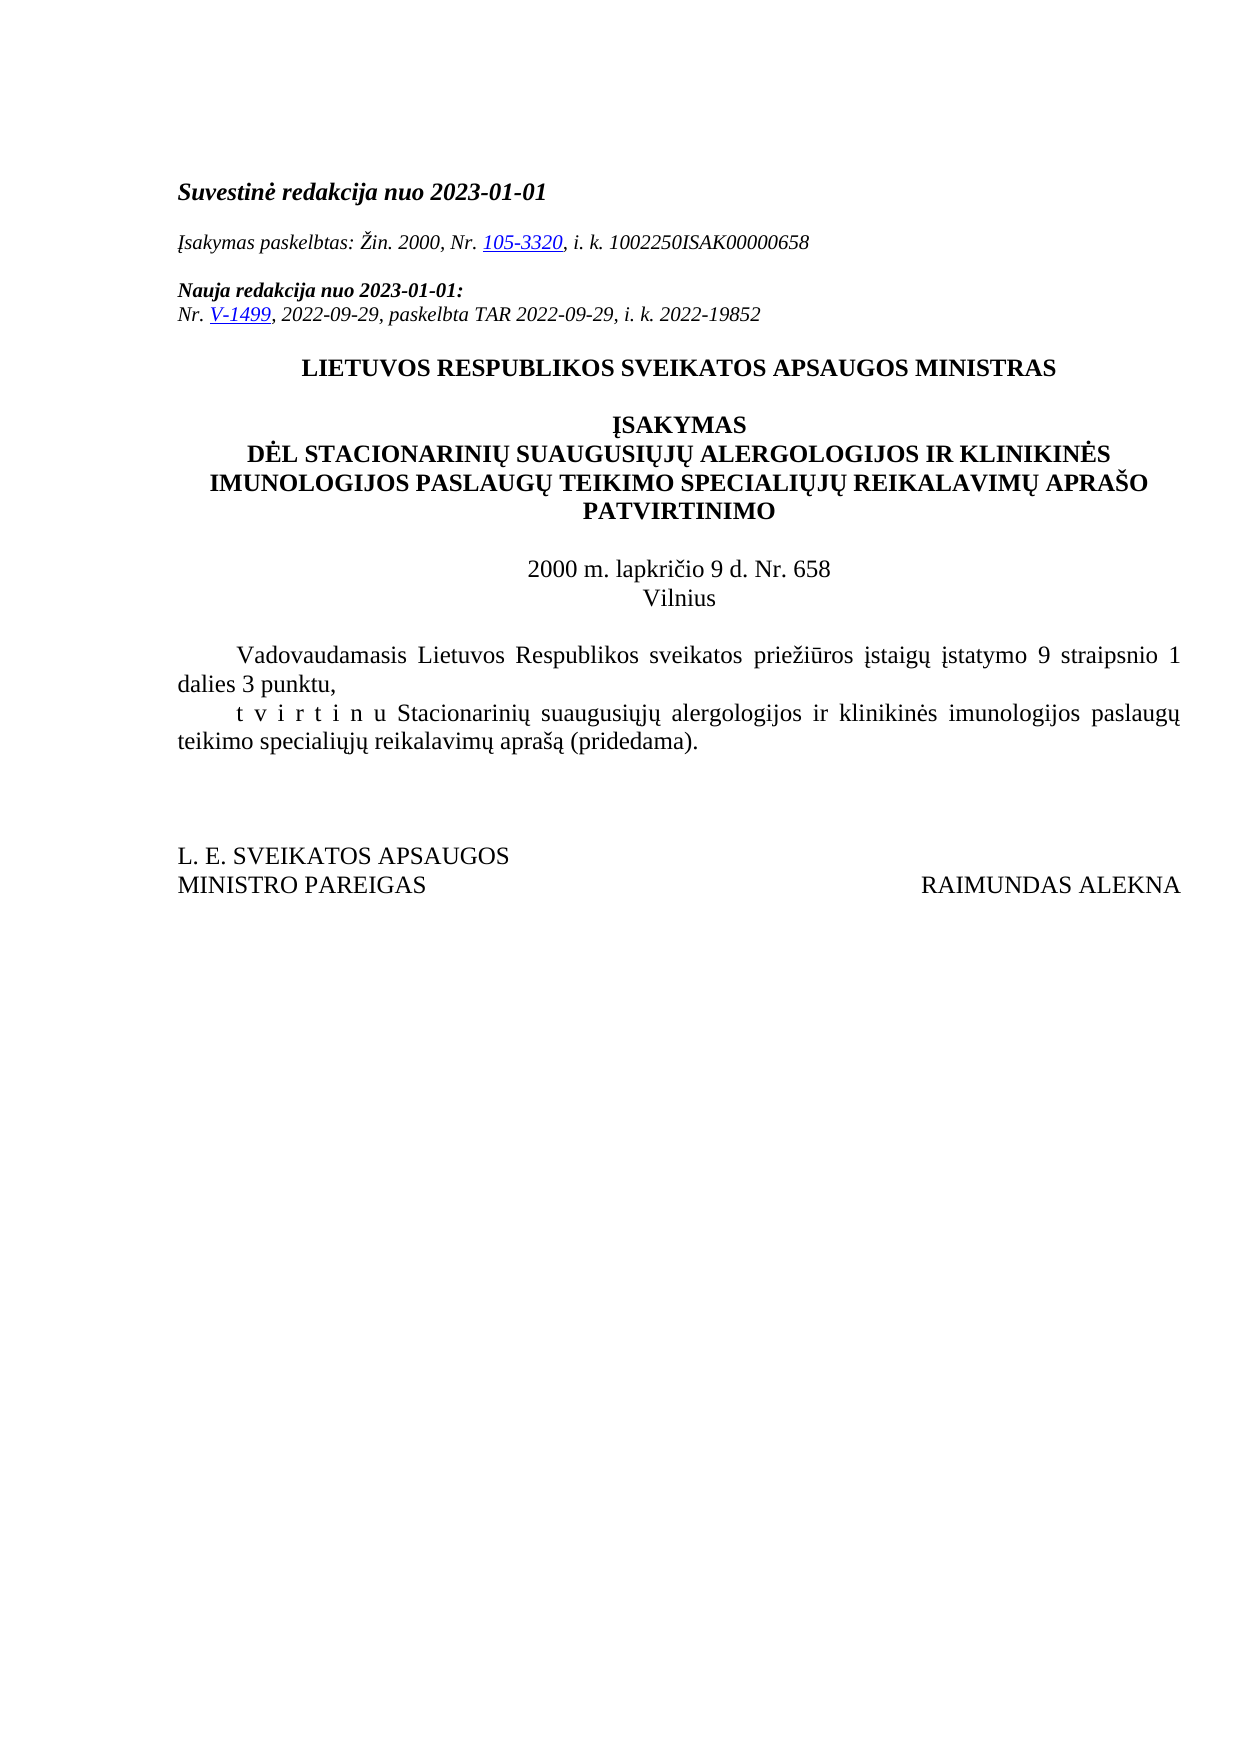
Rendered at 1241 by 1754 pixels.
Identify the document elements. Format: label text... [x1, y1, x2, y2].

text L. E. sveikatos apsaugos [177, 841, 1181, 870]
text t v i r t i n u Stacionarinių suaugusiųjų alergologijos ir klinikinės imunologijos paslaugų teikimo specialiųjų reikalavimų aprašą (pridedama). [177, 698, 1181, 755]
text Nauja redakcija nuo 2023-01-01: [177, 278, 1181, 302]
text Vadovaudamasis Lietuvos Respublikos sveikatos priežiūros įstaigų įstatymo 9 straipsnio 1 dalies 3 punktu, [177, 640, 1181, 698]
text ministro pareigas Raimundas Alekna [177, 870, 1181, 899]
text 2000 m. lapkričio 9 d. Nr. 658 Vilnius [177, 554, 1181, 611]
text DĖL STACIONARINIŲ SUAUGUSIŲJŲ ALERGOLOGIJOS IR KLINIKINĖS IMUNOLOGIJOS PASLAUGŲ TEIKIMO SPECIALIŲJŲ REIKALAVIMŲ APRAŠO PATVIRTINIMO [177, 439, 1181, 525]
text LIETUVOS RESPUBLIKOS SVEIKATOS APSAUGOS MINISTRAS [177, 353, 1181, 381]
text Įsakymas paskelbtas: Žin. 2000, Nr. 105-3320, i. k. 1002250ISAK00000658 [177, 230, 1181, 254]
text ĮSAKYMAS [177, 410, 1181, 439]
text Suvestinė redakcija nuo 2023-01-01 [177, 177, 1181, 206]
text Nr. V-1499, 2022-09-29, paskelbta TAR 2022-09-29, i. k. 2022-19852 [177, 302, 1181, 326]
